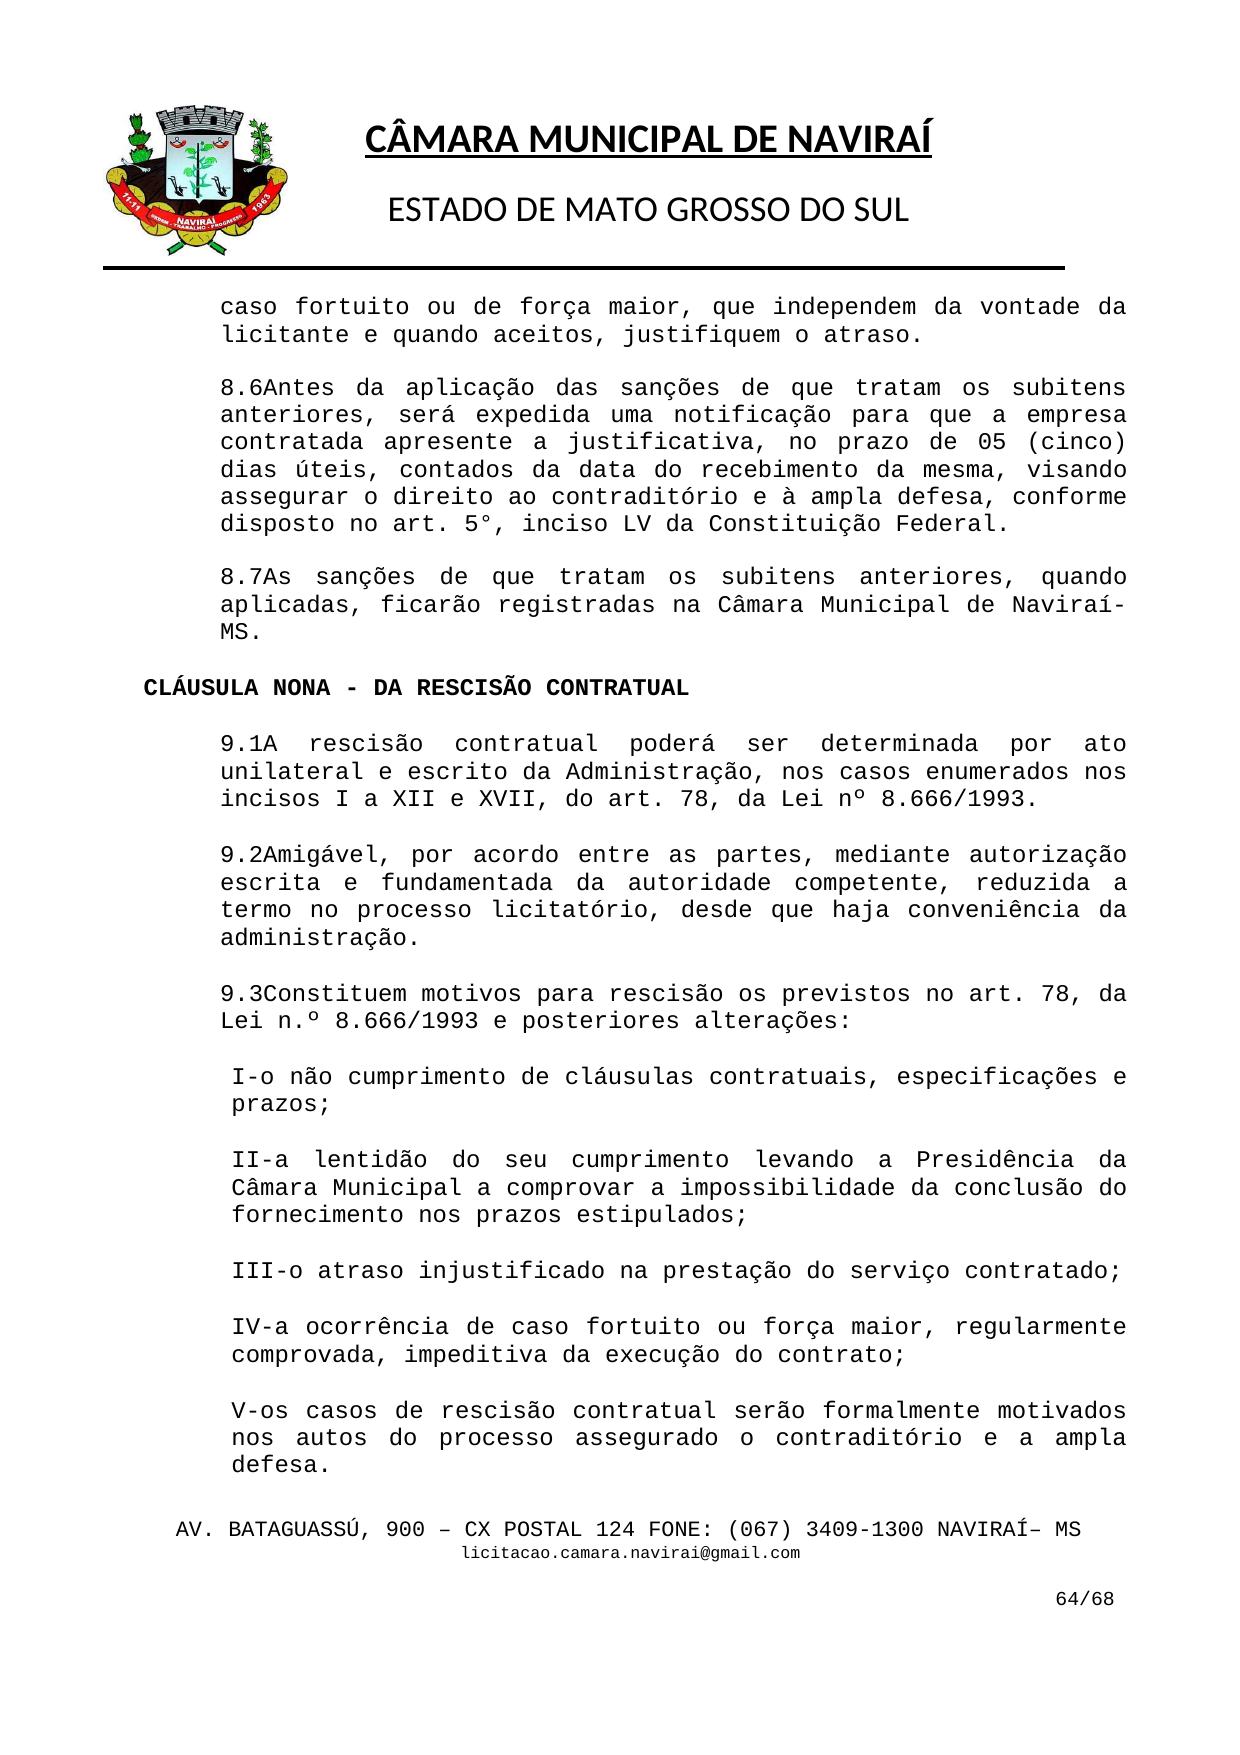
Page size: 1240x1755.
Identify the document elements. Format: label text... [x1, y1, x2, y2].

list As sanções de que tratam os subitens anteriores, quando aplicadas, ficarão registradas na Câmara Municipal de Naviraí-MS. [144, 564, 1128, 647]
list o atraso injustificado na prestação do serviço contratado; [144, 1259, 1128, 1286]
list Constituem motivos para rescisão os previstos no art. 78, da Lei n.º 8.666/1993 e posteriores alterações: [144, 981, 1128, 1036]
list os casos de rescisão contratual serão formalmente motivados nos autos do processo assegurado o contraditório e a ampla defesa. [144, 1398, 1128, 1480]
list Antes da aplicação das sanções de que tratam os subitens anteriores, será expedida uma notificação para que a empresa contratada apresente a justificativa, no prazo de 05 (cinco) dias úteis, contados da data do recebimento da mesma, visando assegurar o direito ao contraditório e à ampla defesa, conforme disposto no art. 5°, inciso LV da Constituição Federal. [144, 375, 1128, 539]
text CLÁUSULA NONA - DA RESCISÃO CONTRATUAL [143, 675, 1151, 703]
list a ocorrência de caso fortuito ou força maior, regularmente comprovada, impeditiva da execução do contrato; [144, 1315, 1128, 1369]
list caso fortuito ou de força maior, que independem da vontade da licitante e quando aceitos, justifiquem o atraso. [144, 295, 1128, 349]
list a lentidão do seu cumprimento levando a Presidência da Câmara Municipal a comprovar a impossibilidade da conclusão do fornecimento nos prazos estipulados; [144, 1148, 1128, 1230]
list Amigável, por acordo entre as partes, mediante autorização escrita e fundamentada da autoridade competente, reduzida a termo no processo licitatório, desde que haja conveniência da administração. [144, 843, 1128, 952]
list o não cumprimento de cláusulas contratuais, especificações e prazos; [144, 1064, 1128, 1119]
list A rescisão contratual poderá ser determinada por ato unilateral e escrito da Administração, nos casos enumerados nos incisos I a XII e XVII, do art. 78, da Lei nº 8.666/1993. [144, 732, 1128, 814]
